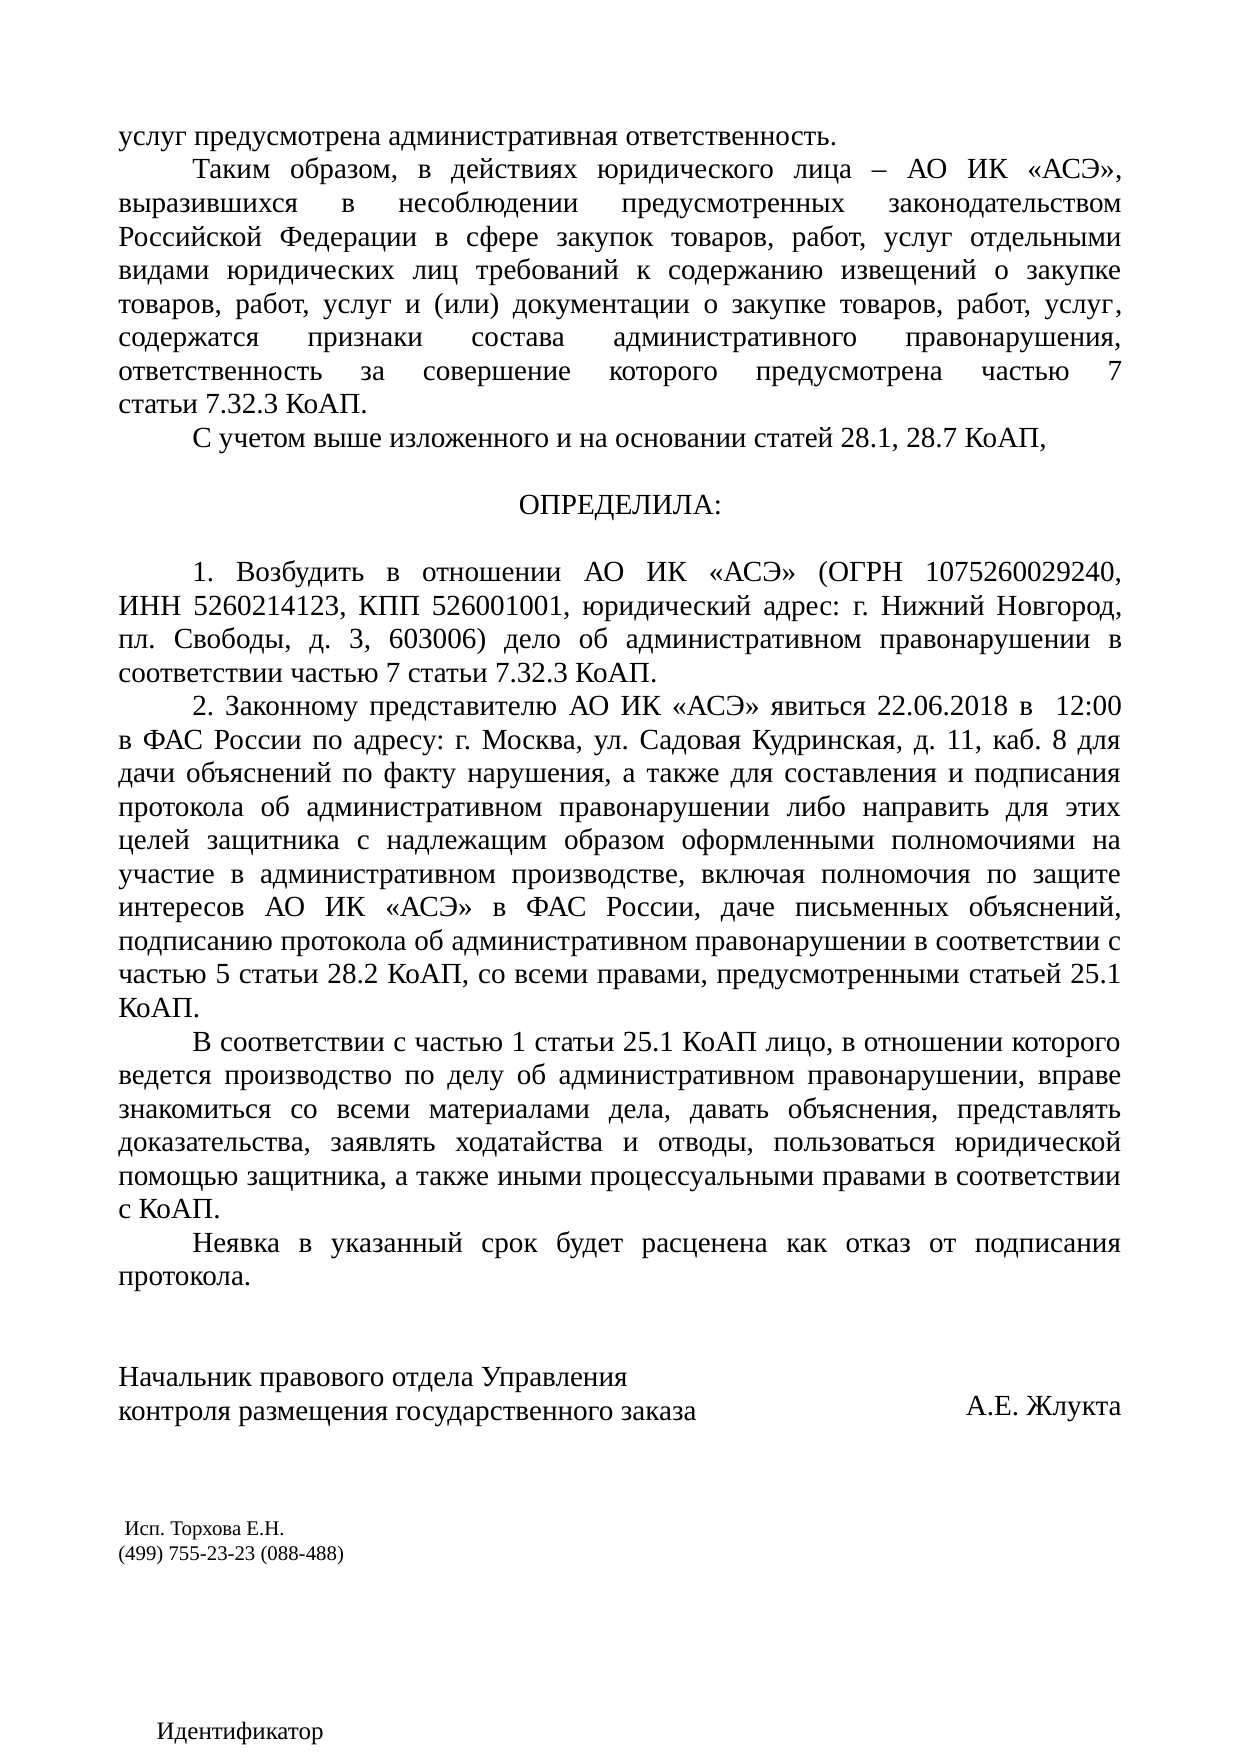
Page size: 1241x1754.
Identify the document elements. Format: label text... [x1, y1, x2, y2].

table_header Начальник правового отдела Управления контроля размещения государственного заказа [118, 1359, 729, 1426]
table_header А.Е. Жлукта [729, 1359, 1121, 1426]
text С учетом выше изложенного и на основании статей 28.1, 28.7 КоАП, [118, 420, 1122, 453]
text В соответствии с частью 1 статьи 25.1 КоАП лицо, в отношении которого ведется производство по делу об административном правонарушении, вправе знакомиться со всеми материалами дела, давать объяснения, представлять доказательства, заявлять ходатайства и отводы, пользоваться юридической помощью защитника, а также иными процессуальными правами в соответствии с КоАП. [118, 1024, 1122, 1225]
text ОПРЕДЕЛИЛА: [118, 487, 1122, 521]
text Исп. Торхова Е.Н. [118, 1512, 1122, 1541]
text 2. Законному представителю АО ИК «АСЭ» явиться 22.06.2018 в 12:00 в ФАС России по адресу: г. Москва, ул. Садовая Кудринская, д. 11, каб. 8 для дачи объяснений по факту нарушения, а также для составления и подписания протокола об административном правонарушении либо направить для этих целей защитника с надлежащим образом оформленными полномочиями на участие в административном производстве, включая полномочия по защите интересов АО ИК «АСЭ» в ФАС России, даче письменных объяснений, подписанию протокола об административном правонарушении в соответствии с частью 5 статьи 28.2 КоАП, со всеми правами, предусмотренными статьей 25.1 КоАП. [118, 688, 1122, 1024]
text Неявка в указанный срок будет расценена как отказ от подписания протокола. [118, 1225, 1122, 1292]
text услуг предусмотрена административная ответственность. [118, 118, 1122, 152]
text 1. Возбудить в отношении АО ИК «АСЭ» (ОГРН 1075260029240, ИНН 5260214123, КПП 526001001, юридический адрес: г. Нижний Новгород, пл. Свободы, д. 3, 603006) дело об административном правонарушении в соответствии частью 7 статьи 7.32.3 КоАП. [118, 554, 1122, 688]
text (499) 755-23-23 (088-488) [118, 1541, 1122, 1565]
text Таким образом, в действиях юридического лица – АО ИК «АСЭ», выразившихся в несоблюдении предусмотренных законодательством Российской Федерации в сфере закупок товаров, работ, услуг отдельными видами юридических лиц требований к содержанию извещений о закупке товаров, работ, услуг и (или) документации о закупке товаров, работ, услуг, содержатся признаки состава административного правонарушения, ответственность за совершение которого предусмотрена частью 7 статьи 7.32.3 КоАП. [118, 152, 1122, 420]
